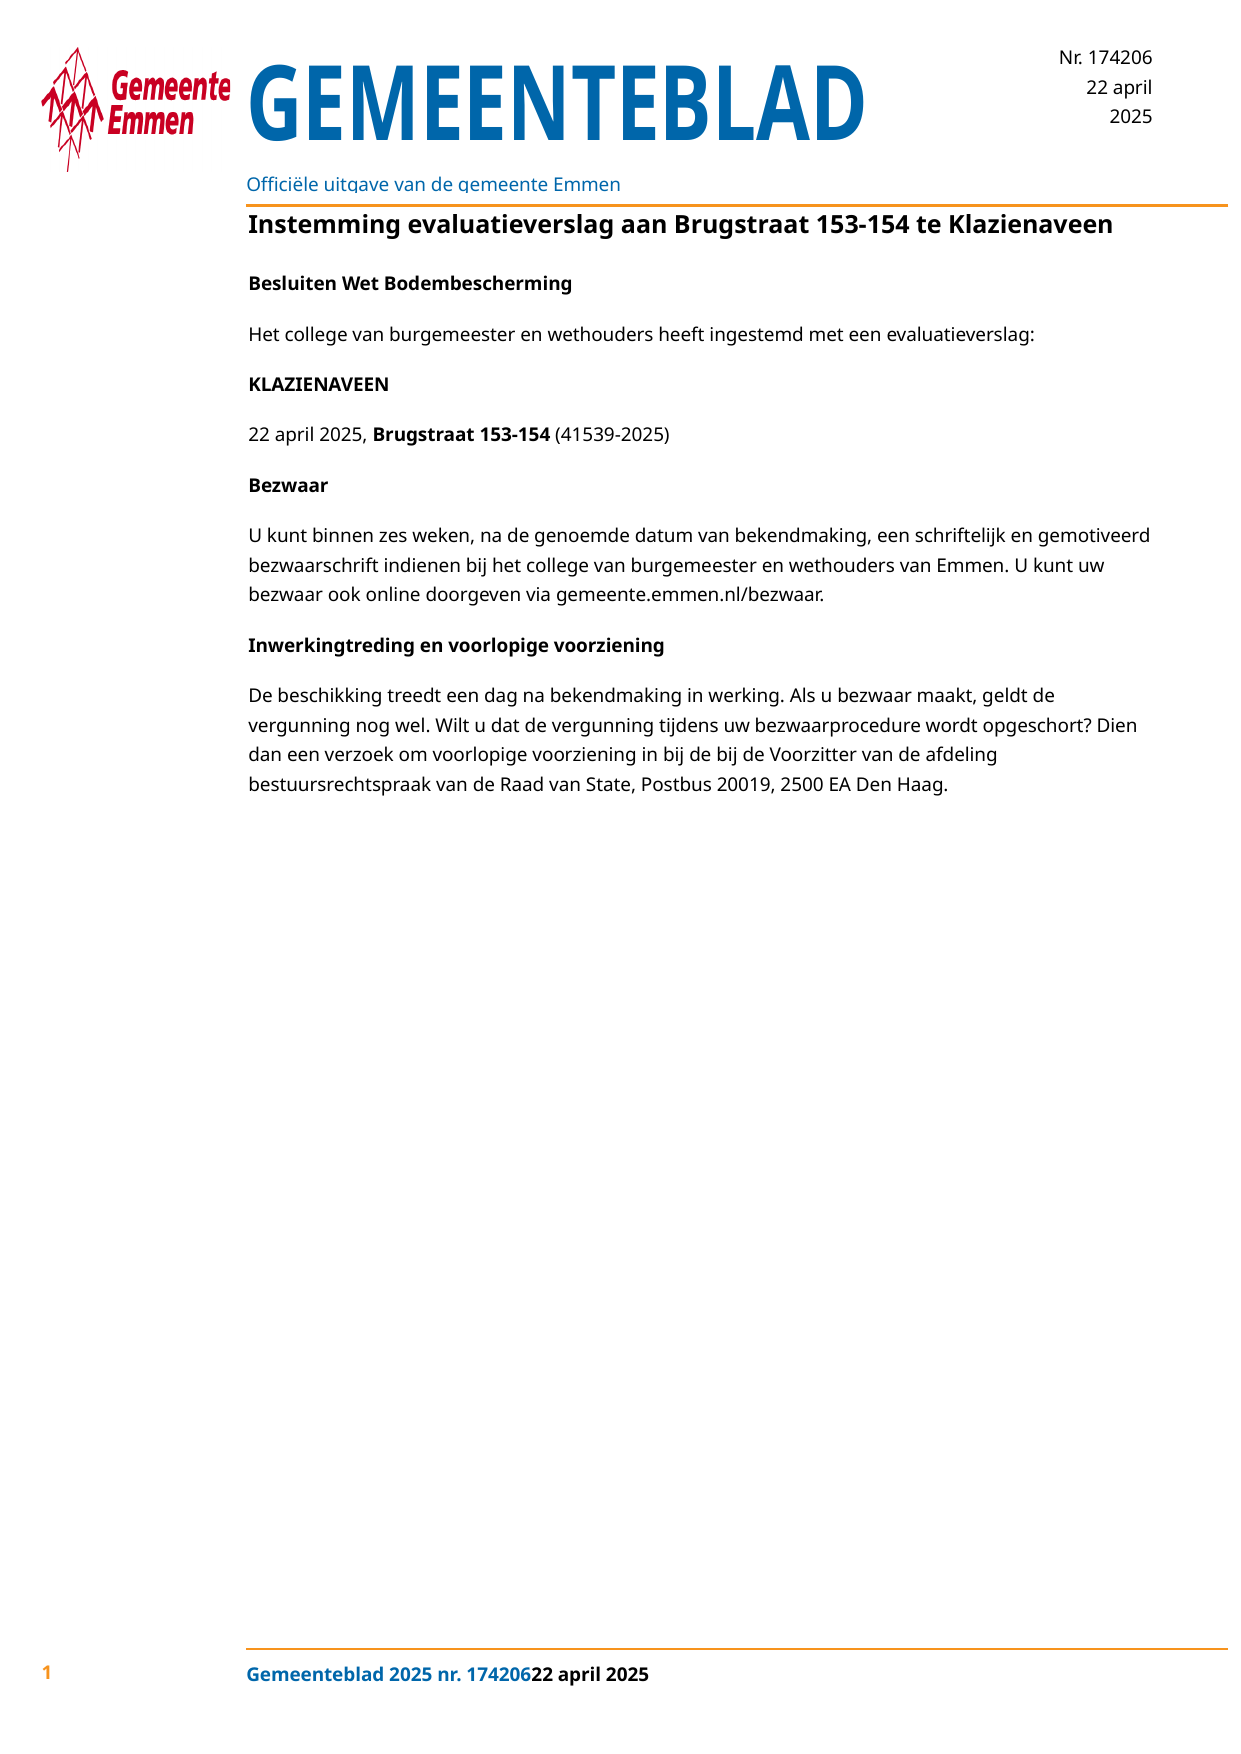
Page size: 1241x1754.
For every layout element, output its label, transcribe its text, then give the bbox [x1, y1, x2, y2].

text Het college van burgemeester en wethouders heeft ingestemd met een evaluatieverslag: [248, 321, 1152, 346]
text Besluiten Wet Bodembescherming [248, 270, 1152, 296]
text KLAZIENAVEEN [248, 371, 1152, 397]
text 22 april 2025, Brugstraat 153-154 (41539-2025) [248, 422, 1152, 447]
text Inwerkingtreding en voorlopige voorziening [248, 632, 1152, 658]
text U kunt binnen zes weken, na de genoemde datum van bekendmaking, een schriftelijk en gemotiveerd bezwaarschrift indienen bij het college van burgemeester en wethouders van Emmen. U kunt uw bezwaar ook online doorgeven via gemeente.emmen.nl/bezwaar. [248, 522, 1152, 607]
picture [41, 47, 231, 172]
text Bezwaar [248, 472, 1152, 498]
text De beschikking treedt een dag na bekendmaking in werking. Als u bezwaar maakt, geldt de vergunning nog wel. Wilt u dat de vergunning tijdens uw bezwaarprocedure wordt opgeschort? Dien dan een verzoek om voorlopige voorziening in bij de bij de Voorzitter van de afdeling bestuursrechtspraak van de Raad van State, Postbus 20019, 2500 EA Den Haag. [248, 682, 1152, 797]
text Instemming evaluatieverslag aan Brugstraat 153-154 te Klazienaveen [248, 207, 1152, 241]
